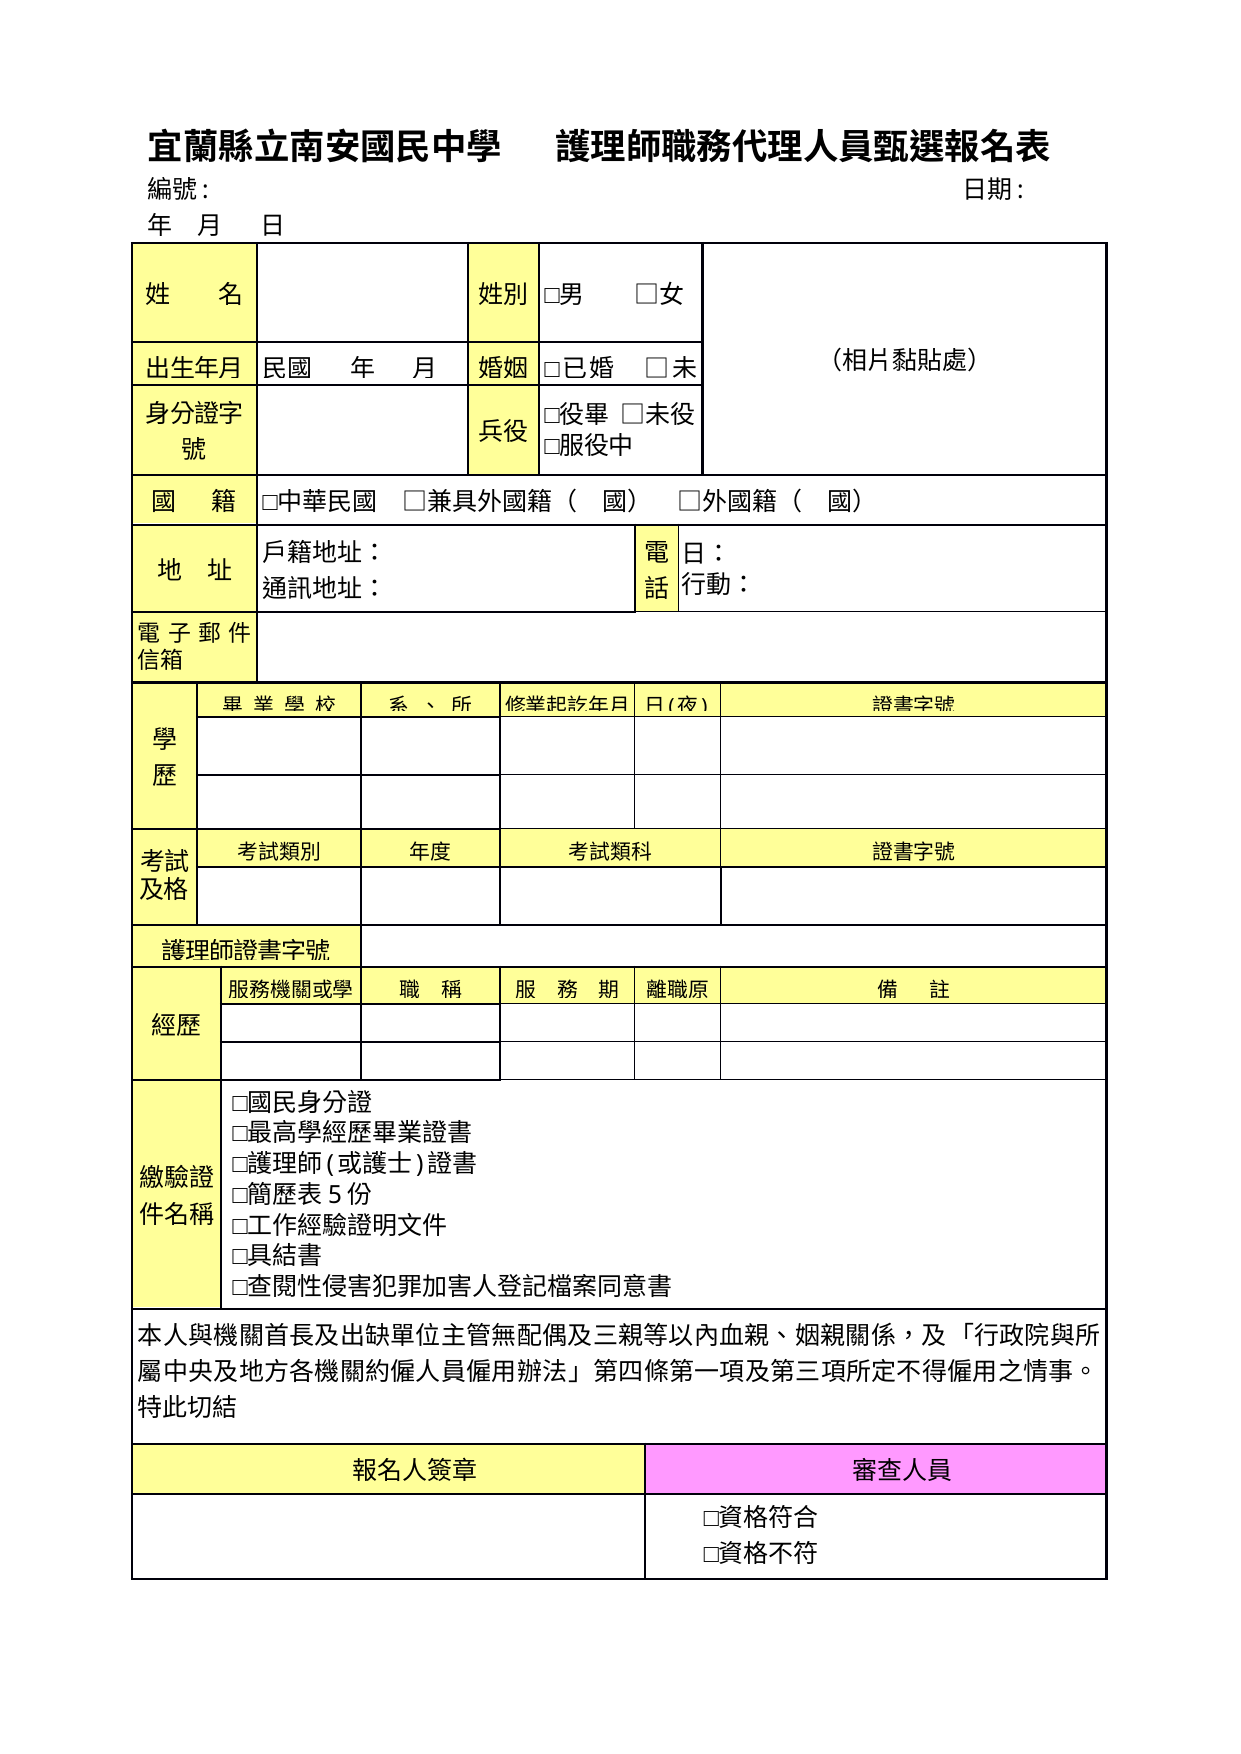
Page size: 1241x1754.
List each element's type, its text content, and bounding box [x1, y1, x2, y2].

table_cell 證書字號 [721, 684, 1105, 716]
table_cell 本人與機關首長及出缺單位主管無配偶及三親等以內血親、姻親關係，及「行政院與所屬中央及地方各機關約僱人員僱用辦法」第四條第一項及第三項所定不得僱用之情事。特此切結 [133, 1310, 1105, 1442]
table_cell 兵役 [469, 386, 538, 474]
table_header [258, 244, 467, 341]
table_cell 服 務 期 間 [501, 968, 634, 1003]
table_cell □資格符合 □資格不符 [646, 1495, 1105, 1578]
table_header （相片黏貼處） [704, 244, 1105, 474]
table_cell [721, 717, 1105, 773]
table_cell [362, 718, 499, 773]
table_cell 學 歷 [133, 684, 196, 828]
table_cell 服務機關或學校 [222, 968, 360, 1003]
table_cell 民國 年 月 日 [258, 343, 467, 384]
table_cell [501, 717, 634, 773]
table_cell 報名人簽章 [133, 1445, 644, 1493]
table_cell □國民身分證 □最高學經歷畢業證書 □護理師(或護士)證書 □簡歷表5份 □工作經驗證明文件 □具結書 □查閱性侵害犯罪加害人登記檔案同意書 [222, 1080, 1105, 1307]
table_cell [635, 717, 720, 773]
table_cell [222, 1005, 360, 1041]
table_cell 審查人員 [646, 1445, 1105, 1493]
table_cell □役畢 □未役 □服役中 [540, 386, 701, 474]
table_cell [501, 868, 720, 924]
table_cell 備 註 [721, 968, 1105, 1003]
table_cell 證書字號 [721, 829, 1105, 866]
table_cell 地 址 [133, 526, 256, 611]
table_cell □中華民國 □兼具外國籍（ 國） □外國籍（ 國） [258, 476, 1105, 523]
table_cell 修業起訖年月 [501, 684, 634, 716]
table_cell 考試類別 [198, 830, 360, 866]
table_cell [635, 1042, 720, 1079]
table_cell [721, 775, 1105, 828]
table_cell 離職原因 [635, 968, 720, 1003]
table_cell 職 稱 [362, 968, 499, 1003]
table_cell [362, 868, 499, 924]
table_cell [722, 868, 1105, 924]
table_cell [362, 1005, 499, 1041]
text 編號: 日期: 年 月 日 [148, 169, 1092, 242]
table_header □男 □女 [540, 244, 701, 341]
table_cell [198, 718, 360, 773]
table_cell [721, 1004, 1105, 1041]
table_cell [501, 1004, 634, 1041]
table_header 姓 名 [133, 244, 256, 341]
table_cell 日： 行動： [679, 526, 1105, 611]
table_cell 戶籍地址： 通訊地址： [258, 526, 634, 611]
table_cell 考試類科 [501, 829, 720, 866]
table_cell [362, 926, 1105, 966]
table_cell [635, 775, 720, 828]
table_cell □已婚 □未婚 [540, 343, 701, 384]
table_cell [501, 775, 634, 828]
table_cell [198, 776, 360, 828]
table_cell [133, 1495, 644, 1578]
table_cell [501, 1042, 634, 1079]
table_cell 系 、 所 [362, 684, 499, 716]
table_header 姓別 [469, 244, 538, 341]
table_cell 護理師證書字號 [133, 926, 360, 966]
table_cell 身分證字號 [133, 386, 256, 474]
table_cell [198, 868, 360, 924]
table_cell 經歷 [133, 968, 220, 1079]
table_cell [635, 1004, 720, 1041]
table_cell 繳驗證件名稱 [133, 1081, 220, 1307]
table_cell [258, 386, 467, 474]
table_cell 考試及格 [133, 830, 196, 924]
text 宜蘭縣立南安國民中學 護理師職務代理人員甄選報名表 [148, 118, 1092, 169]
table_cell 國 籍 [133, 476, 256, 523]
table_cell [362, 1043, 499, 1079]
table_cell 電子郵件信箱 [133, 613, 256, 681]
table_cell [222, 1043, 360, 1079]
table_cell 日(夜)間部 [635, 684, 720, 716]
table_cell 出生年月日 [133, 343, 256, 384]
table_cell 年度 [362, 830, 499, 866]
table_cell 電話 [636, 526, 678, 611]
table_cell [362, 776, 499, 828]
table_cell 畢 業 學 校 [198, 684, 360, 716]
table_cell [258, 612, 1105, 681]
table_cell [721, 1042, 1105, 1079]
table_cell 婚姻 [469, 343, 538, 384]
